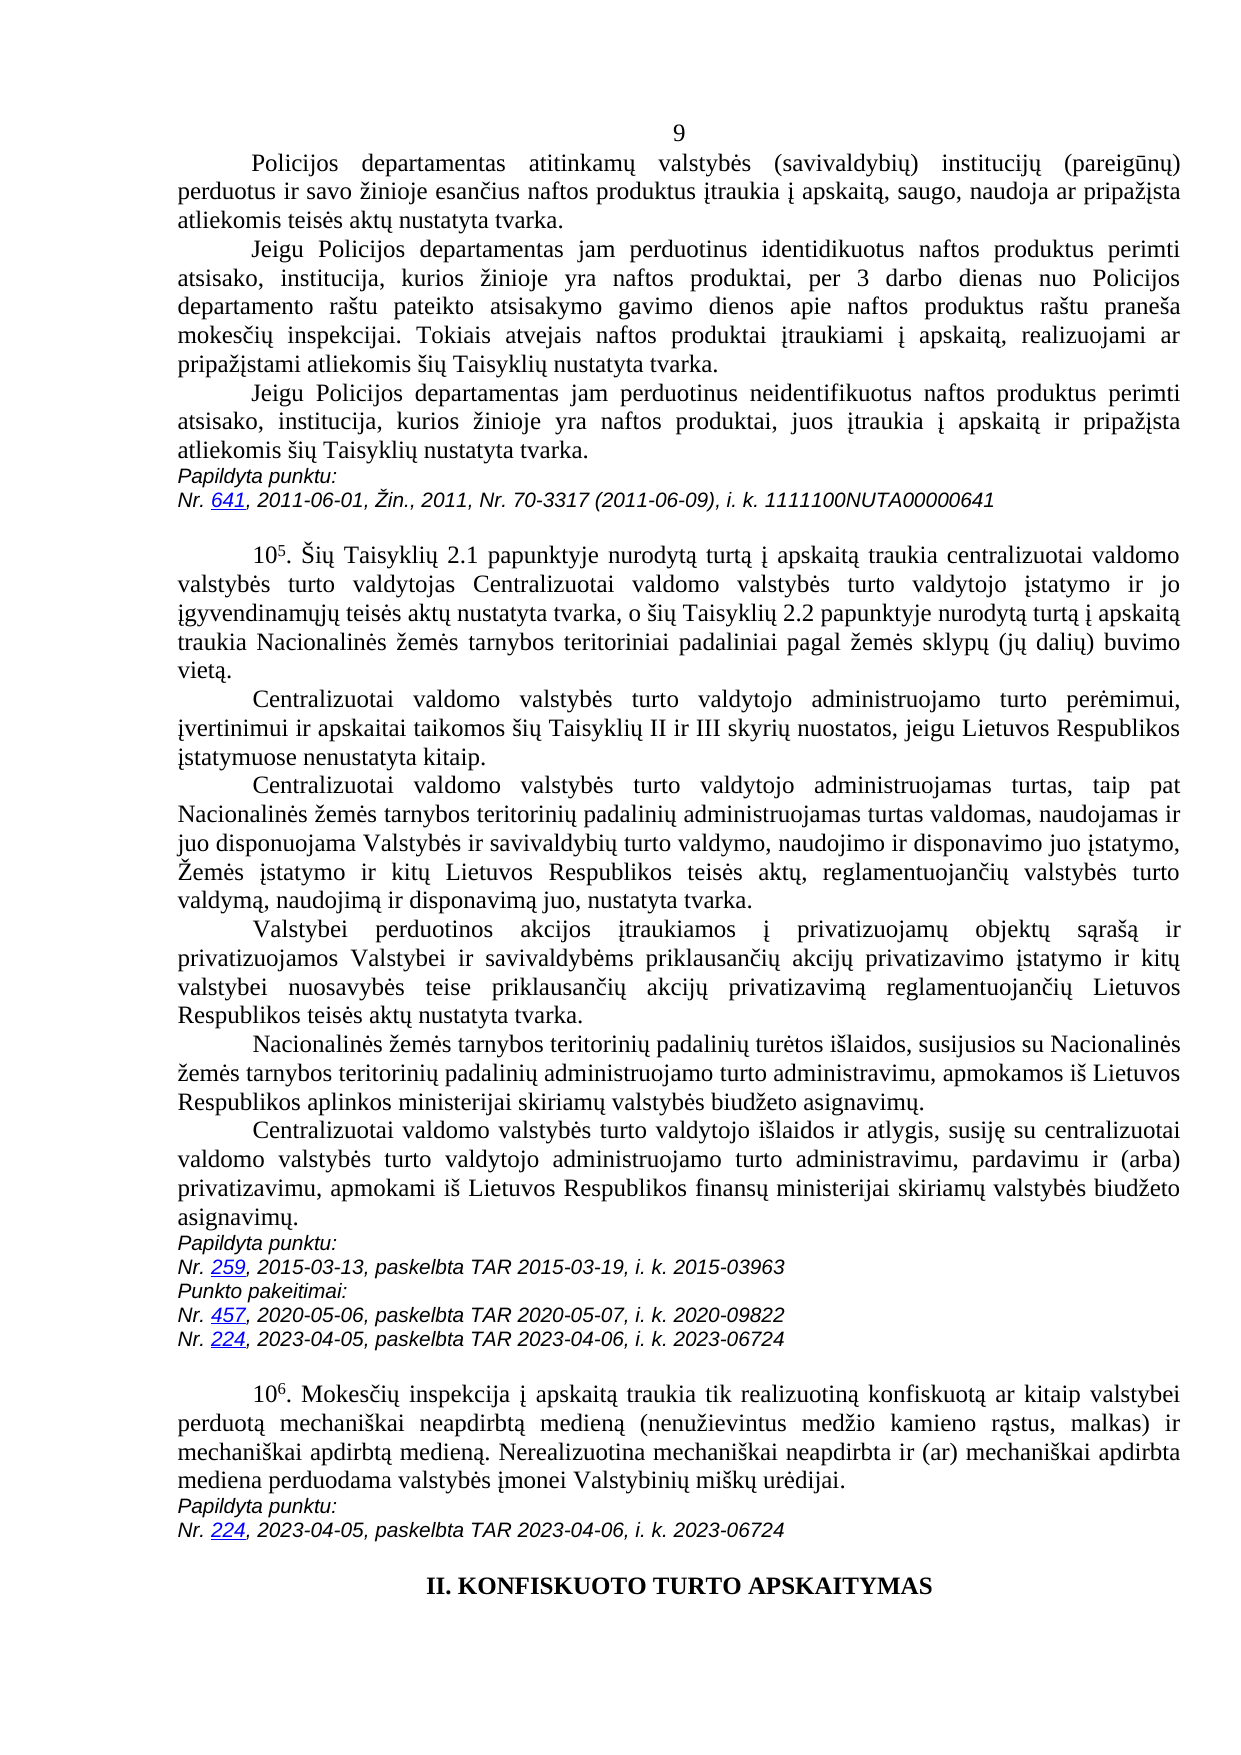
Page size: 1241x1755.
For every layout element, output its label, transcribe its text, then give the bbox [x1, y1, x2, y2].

text Jeigu Policijos departamentas jam perduotinus identidikuotus naftos produktus perimti atsisako, institucija, kurios žinioje yra naftos produktai, per 3 darbo dienas nuo Policijos departamento raštu pateikto atsisakymo gavimo dienos apie naftos produktus raštu praneša mokesčių inspekcijai. Tokiais atvejais naftos produktai įtraukiami į apskaitą, realizuojami ar pripažįstami atliekomis šių Taisyklių nustatyta tvarka. [177, 234, 1181, 378]
text Valstybei perduotinos akcijos įtraukiamos į privatizuojamų objektų sąrašą ir privatizuojamos Valstybei ir savivaldybėms priklausančių akcijų privatizavimo įstatymo ir kitų valstybei nuosavybės teise priklausančių akcijų privatizavimą reglamentuojančių Lietuvos Respublikos teisės aktų nustatyta tvarka. [177, 914, 1181, 1029]
text Centralizuotai valdomo valstybės turto valdytojo administruojamas turtas, taip pat Nacionalinės žemės tarnybos teritorinių padalinių administruojamas turtas valdomas, naudojamas ir juo disponuojama Valstybės ir savivaldybių turto valdymo, naudojimo ir disponavimo juo įstatymo, Žemės įstatymo ir kitų Lietuvos Respublikos teisės aktų, reglamentuojančių valstybės turto valdymą, naudojimą ir disponavimą juo, nustatyta tvarka. [177, 771, 1181, 914]
text II. KONFISKUOTO TURTO APSKAITYMAS [177, 1571, 1181, 1599]
text 106. Mokesčių inspekcija į apskaitą traukia tik realizuotiną konfiskuotą ar kitaip valstybei perduotą mechaniškai neapdirbtą medieną (nenužievintus medžio kamieno rąstus, malkas) ir mechaniškai apdirbtą medieną. Nerealizuotina mechaniškai neapdirbta ir (ar) mechaniškai apdirbta mediena perduodama valstybės įmonei Valstybinių miškų urėdijai. [177, 1379, 1181, 1494]
text Papildyta punktu: [177, 1231, 1181, 1254]
text Papildyta punktu: [177, 464, 1181, 488]
text Nr. 224, 2023-04-05, paskelbta TAR 2023-04-06, i. k. 2023-06724 [177, 1518, 1181, 1542]
text Nr. 259, 2015-03-13, paskelbta TAR 2015-03-19, i. k. 2015-03963 [177, 1254, 1181, 1278]
text Nr. 224, 2023-04-05, paskelbta TAR 2023-04-06, i. k. 2023-06724 [177, 1326, 1181, 1350]
text Centralizuotai valdomo valstybės turto valdytojo išlaidos ir atlygis, susiję su centralizuotai valdomo valstybės turto valdytojo administruojamo turto administravimu, pardavimu ir (arba) privatizavimu, apmokami iš Lietuvos Respublikos finansų ministerijai skiriamų valstybės biudžeto asignavimų. [177, 1116, 1181, 1231]
text Policijos departamentas atitinkamų valstybės (savivaldybių) institucijų (pareigūnų) perduotus ir savo žinioje esančius naftos produktus įtraukia į apskaitą, saugo, naudoja ar pripažįsta atliekomis teisės aktų nustatyta tvarka. [177, 148, 1181, 234]
text Papildyta punktu: [177, 1494, 1181, 1518]
text 105. Šių Taisyklių 2.1 papunktyje nurodytą turtą į apskaitą traukia centralizuotai valdomo valstybės turto valdytojas Centralizuotai valdomo valstybės turto valdytojo įstatymo ir jo įgyvendinamųjų teisės aktų nustatyta tvarka, o šių Taisyklių 2.2 papunktyje nurodytą turtą į apskaitą traukia Nacionalinės žemės tarnybos teritoriniai padaliniai pagal žemės sklypų (jų dalių) buvimo vietą. [177, 541, 1181, 684]
text Nr. 641, 2011-06-01, Žin., 2011, Nr. 70-3317 (2011-06-09), i. k. 1111100NUTA00000641 [177, 488, 1181, 512]
text Centralizuotai valdomo valstybės turto valdytojo administruojamo turto perėmimui, įvertinimui ir apskaitai taikomos šių Taisyklių II ir III skyrių nuostatos, jeigu Lietuvos Respublikos įstatymuose nenustatyta kitaip. [177, 684, 1181, 771]
text Nr. 457, 2020-05-06, paskelbta TAR 2020-05-07, i. k. 2020-09822 [177, 1302, 1181, 1326]
text Jeigu Policijos departamentas jam perduotinus neidentifikuotus naftos produktus perimti atsisako, institucija, kurios žinioje yra naftos produktai, juos įtraukia į apskaitą ir pripažįsta atliekomis šių Taisyklių nustatyta tvarka. [177, 378, 1181, 464]
text Nacionalinės žemės tarnybos teritorinių padalinių turėtos išlaidos, susijusios su Nacionalinės žemės tarnybos teritorinių padalinių administruojamo turto administravimu, apmokamos iš Lietuvos Respublikos aplinkos ministerijai skiriamų valstybės biudžeto asignavimų. [177, 1029, 1181, 1116]
text Punkto pakeitimai: [177, 1278, 1181, 1302]
